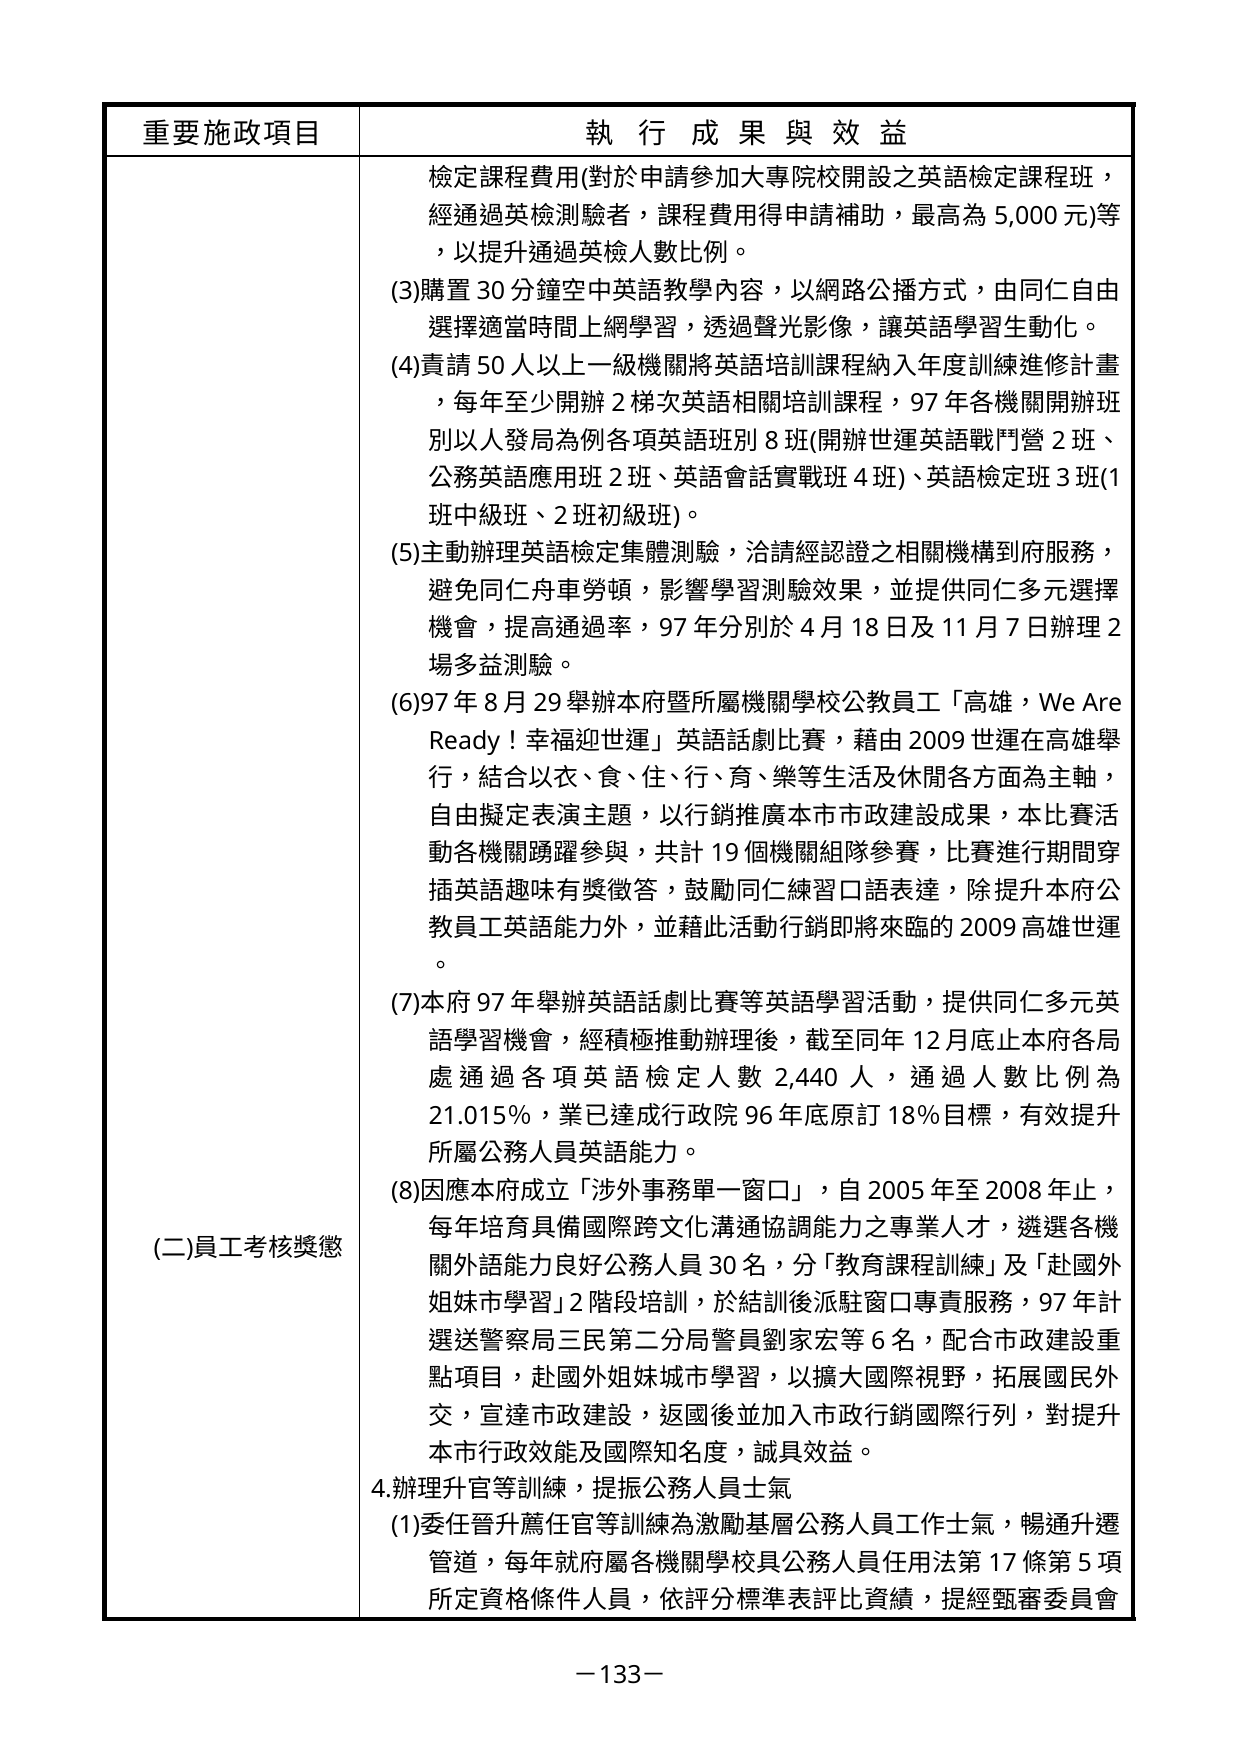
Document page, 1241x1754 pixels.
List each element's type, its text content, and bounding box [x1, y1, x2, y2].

table_header 重要施政項目 [107, 107, 359, 155]
table_header 執 行 成 果 與 效 益 [360, 107, 1131, 155]
table_cell 檢定課程費用(對於申請參加大專院校開設之英語檢定課程班，經通過英檢測驗者，課程費用得申請補助，最高為5,000元)等，以提升通過英檢人數比例。 (3)購置30分鐘空中英語教學內容，以網路公播方式，由同仁自由選擇適當時間上網學習，透過聲光影像，讓英語學習生動化。 (4)責請50人以上一級機關將英語培訓課程納入年度訓練進修計畫，每年至少開辦2梯次英語相關培訓課程，97年各機關開辦班別以人發局為例各項英語班別8班(開辦世運英語戰鬥營2班、公務英語應用班2班、英語會話實戰班4班)、英語檢定班3班(1班中級班、2班初級班)。 (5)主動辦理英語檢定集體測驗，洽請經認證之相關機構到府服務，避免同仁舟車勞頓，影響學習測驗效果，並提供同仁多元選擇機會，提高通過率，97年分別於4月18日及11月7日辦理2場多益測驗。 (6)97年8月29舉辦本府暨所屬機關學校公教員工「高雄，We Are Ready！幸福迎世運」英語話劇比賽，藉由2009世運在高雄舉行，結合以衣、食、住、行、育、樂等生活及休閒各方面為主軸，自由擬定表演主題，以行銷推廣本市市政建設成果，本比賽活動各機關踴躍參與，共計19個機關組隊參賽，比賽進行期間穿插英語趣味有獎徵答，鼓勵同仁練習口語表達，除提升本府公教員工英語能力外，並藉此活動行銷即將來臨的2009高雄世運。 (7)本府97年舉辦英語話劇比賽等英語學習活動，提供同仁多元英語學習機會，經積極推動辦理後，截至同年12月底止本府各局處通過各項英語檢定人數2,440人，通過人數比例為21.015％，業已達成行政院96年底原訂18％目標，有效提升所屬公務人員英語能力。 (8)因應本府成立「涉外事務單一窗口」，自2005年至2008年止，每年培育具備國際跨文化溝通協調能力之專業人才，遴選各機關外語能力良好公務人員30名，分「教育課程訓練」及「赴國外姐妹市學習」2階段培訓，於結訓後派駐窗口專責服務，97年計選送警察局三民第二分局警員劉家宏等6名，配合市政建設重點項目，赴國外姐妹城市學習，以擴大國際視野，拓展國民外交，宣達市政建設，返國後並加入市政行銷國際行列，對提升本市行政效能及國際知名度，誠具效益。 4.辦理升官等訓練，提振公務人員士氣 (1)委任晉升薦任官等訓練為激勵基層公務人員工作士氣，暢通升遷管道，每年就府屬各機關學校具公務人員任用法第17條第5項所定資格條件人員，依評分標準表評比資績，提經甄審委員會 [360, 157, 1131, 1616]
table_cell (二)員工考核獎懲 [107, 157, 359, 1616]
